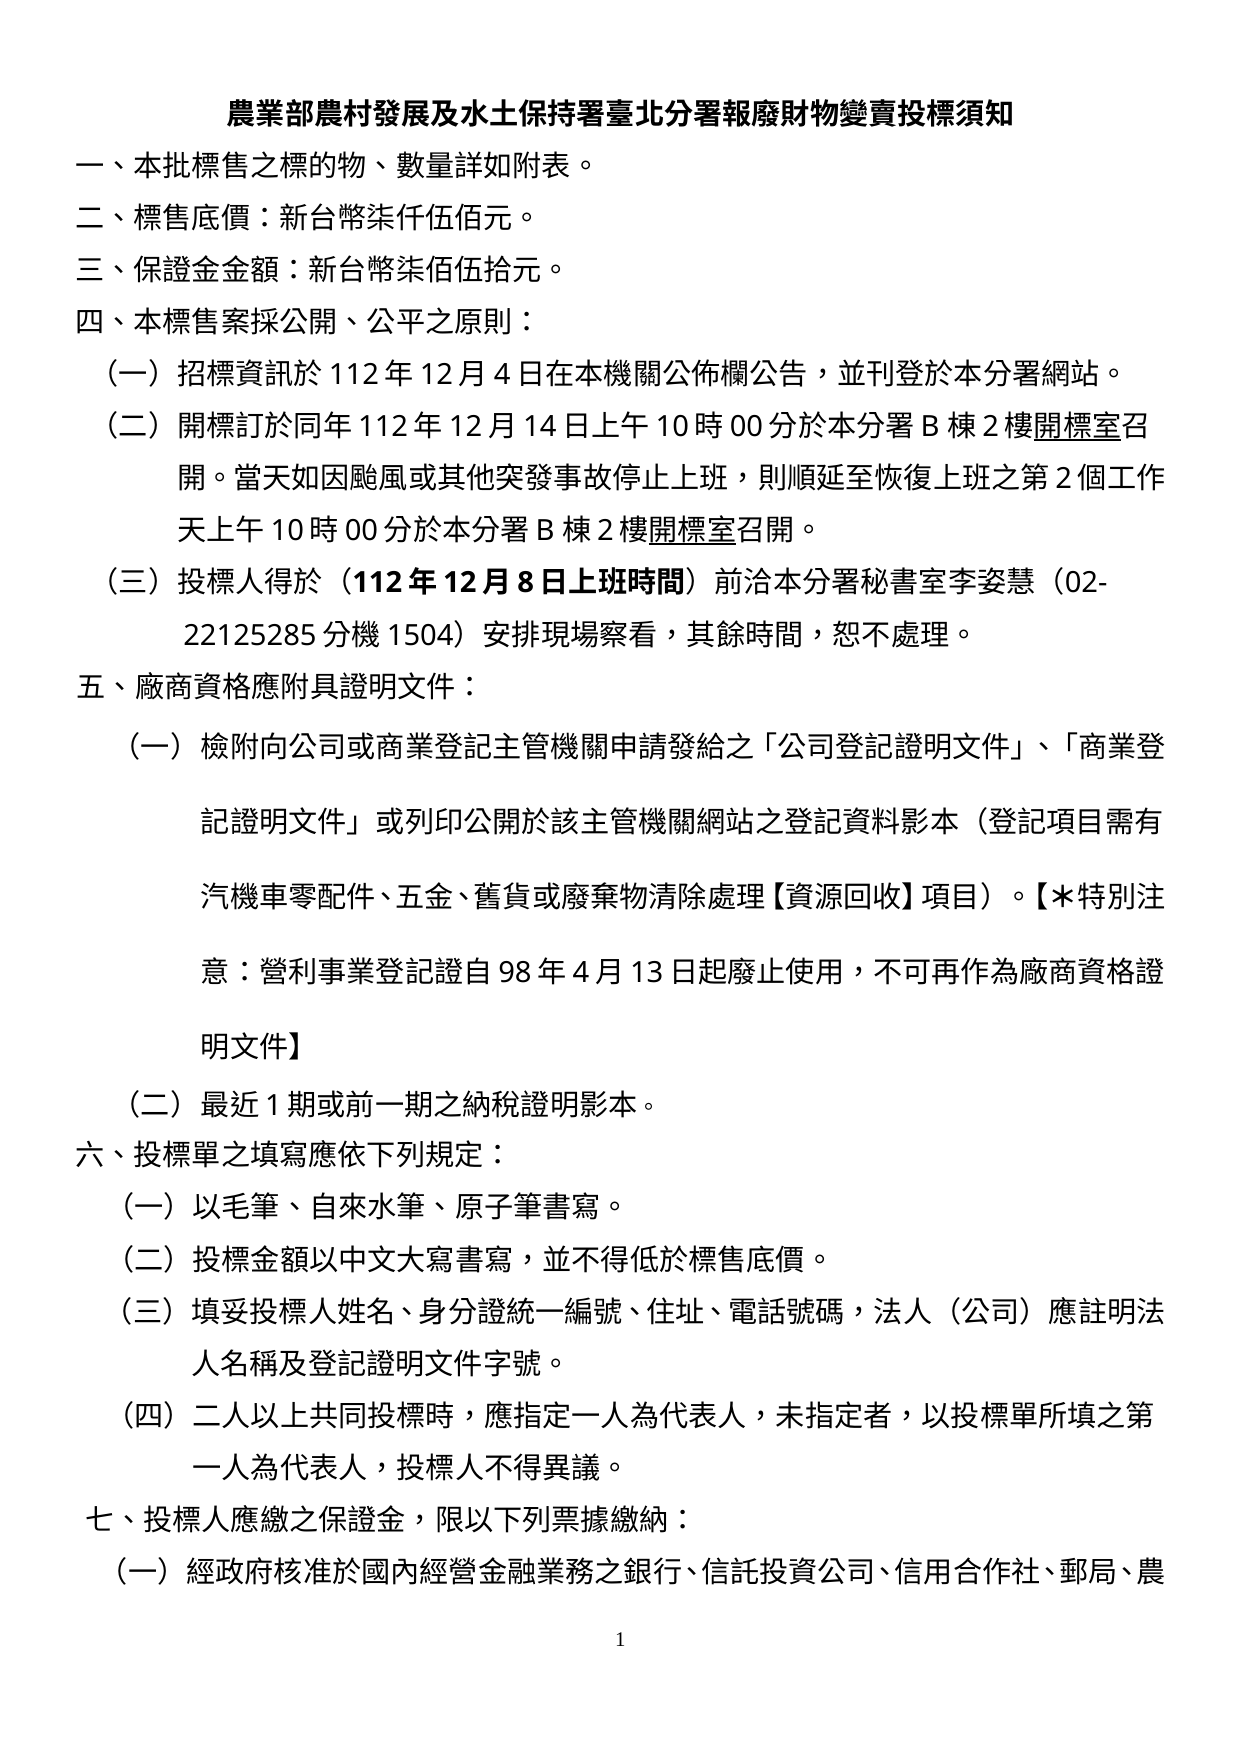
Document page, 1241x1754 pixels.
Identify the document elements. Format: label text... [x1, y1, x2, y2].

text （一）以毛筆、自來水筆、原子筆書寫。 [105, 1176, 1165, 1228]
text （一）招標資訊於112年12月4日在本機關公佈欄公告，並刊登於本分署網站。 [89, 343, 1165, 395]
text （一）經政府核准於國內經營金融業務之銀行、信託投資公司、信用合作社、郵局、農 [99, 1541, 1165, 1593]
list 最近1期或前一期之納稅證明影本。 [111, 1082, 1165, 1124]
text 三、保證金金額：新台幣柒佰伍拾元。 [75, 239, 1165, 291]
text 五、廠商資格應附具證明文件： [76, 655, 1165, 707]
text 農業部農村發展及水土保持署臺北分署報廢財物變賣投標須知 [75, 82, 1165, 134]
text 二、標售底價：新台幣柒仟伍佰元。 [75, 187, 1165, 239]
text （四）二人以上共同投標時，應指定一人為代表人，未指定者，以投標單所填之第一人為代表人，投標人不得異議。 [105, 1384, 1165, 1489]
text 四、本標售案採公開、公平之原則： [75, 291, 1165, 343]
list 檢附向公司或商業登記主管機關申請發給之「公司登記證明文件」、「商業登記證明文件」或列印公開於該主管機關網站之登記資料影本（登記項目需有汽機車零配件、五金、舊貨或廢棄物清除處理【資源回收】項目）。【＊特別注意：營利事業登記證自98年4月13日起廢止使用，不可再作為廠商資格證明文件】 [111, 707, 1165, 1082]
text （二）投標金額以中文大寫書寫，並不得低於標售底價。 [105, 1228, 1165, 1280]
text （三）投標人得於（112年12月8日上班時間）前洽本分署秘書室李姿慧（02-22125285分機1504）安排現場察看，其餘時間，恕不處理。 [89, 551, 1165, 655]
text （二）開標訂於同年112年12月14日上午10時00分於本分署B 棟2樓開標室召開。當天如因颱風或其他突發事故停止上班，則順延至恢復上班之第2個工作天上午10時00分於本分署B 棟2樓開標室召開。 [89, 395, 1165, 551]
text （三）填妥投標人姓名、身分證統一編號、住址、電話號碼，法人（公司）應註明法人名稱及登記證明文件字號。 [104, 1280, 1165, 1384]
text 六、投標單之填寫應依下列規定： [75, 1124, 1165, 1176]
text 七、投標人應繳之保證金，限以下列票據繳納： [85, 1489, 1165, 1541]
text 一、本批標售之標的物、數量詳如附表。 [75, 134, 1165, 187]
